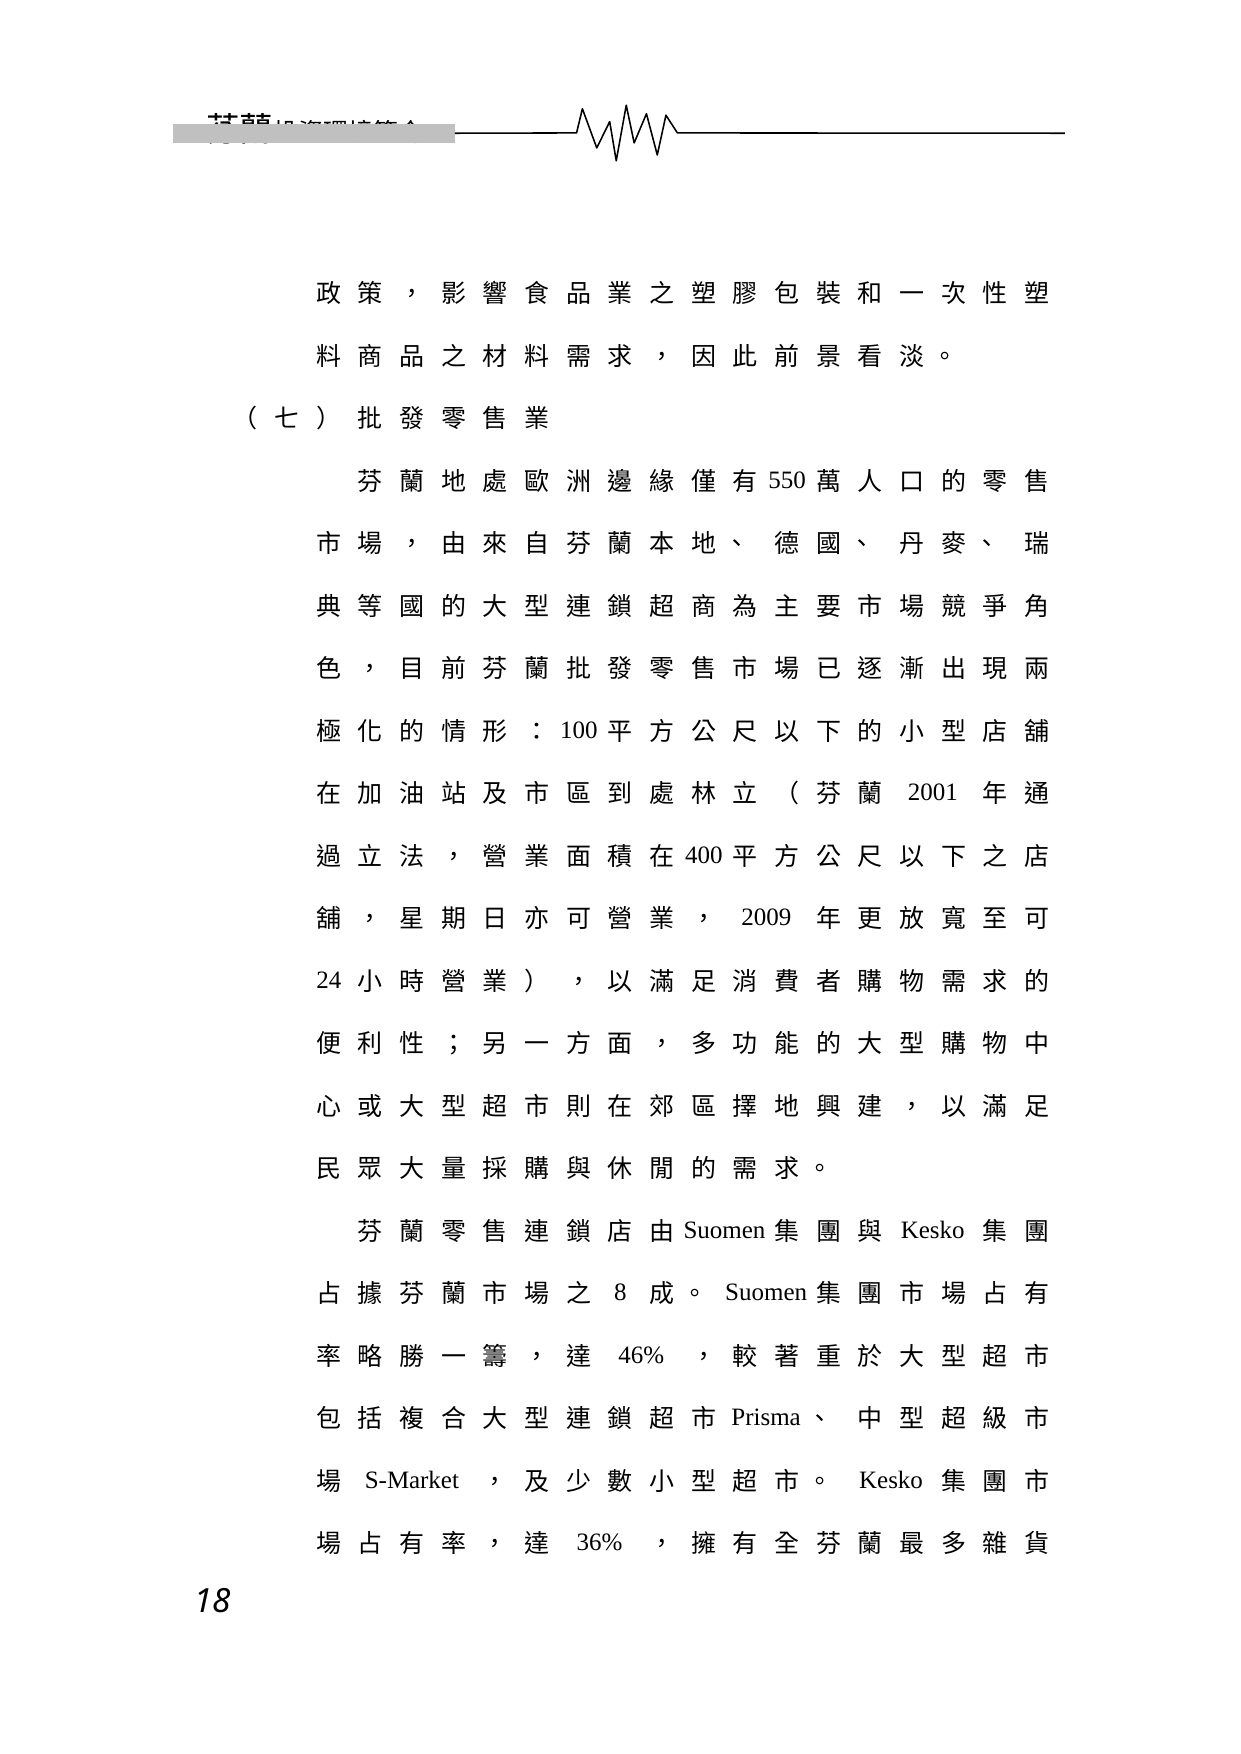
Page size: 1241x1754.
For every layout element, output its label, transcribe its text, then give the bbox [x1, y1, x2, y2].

text 政策，影響食品業之塑膠包裝和一次性塑料商品之材料需求，因此前景看淡。 [286, 250, 1058, 375]
text 芬蘭地處歐洲邊緣僅有550萬人口的零售市場，由來自芬蘭本地、德國、丹麥、瑞典等國的大型連鎖超商為主要市場競爭角色，目前芬蘭批發零售市場已逐漸出現兩極化的情形：100平方公尺以下的小型店舖在加油站及市區到處林立（芬蘭2001年通過立法，營業面積在400平方公尺以下之店舖，星期日亦可營業，2009年更放寬至可24小時營業），以滿足消費者購物需求的便利性；另一方面，多功能的大型購物中心或大型超市則在郊區擇地興建，以滿足民眾大量採購與休閒的需求。 [285, 438, 1058, 1188]
text （七）批發零售業 [183, 375, 1058, 438]
text 芬蘭零售連鎖店由Suomen集團與Kesko集團占據芬蘭市場之8成。Suomen集團市場占有率略勝一籌，達46%，較著重於大型超市包括複合大型連鎖超市Prisma、中型超級市場S-Market，及少數小型超市。Kesko集團市場占有率，達36%，擁有全芬蘭最多雜貨 [286, 1188, 1058, 1563]
